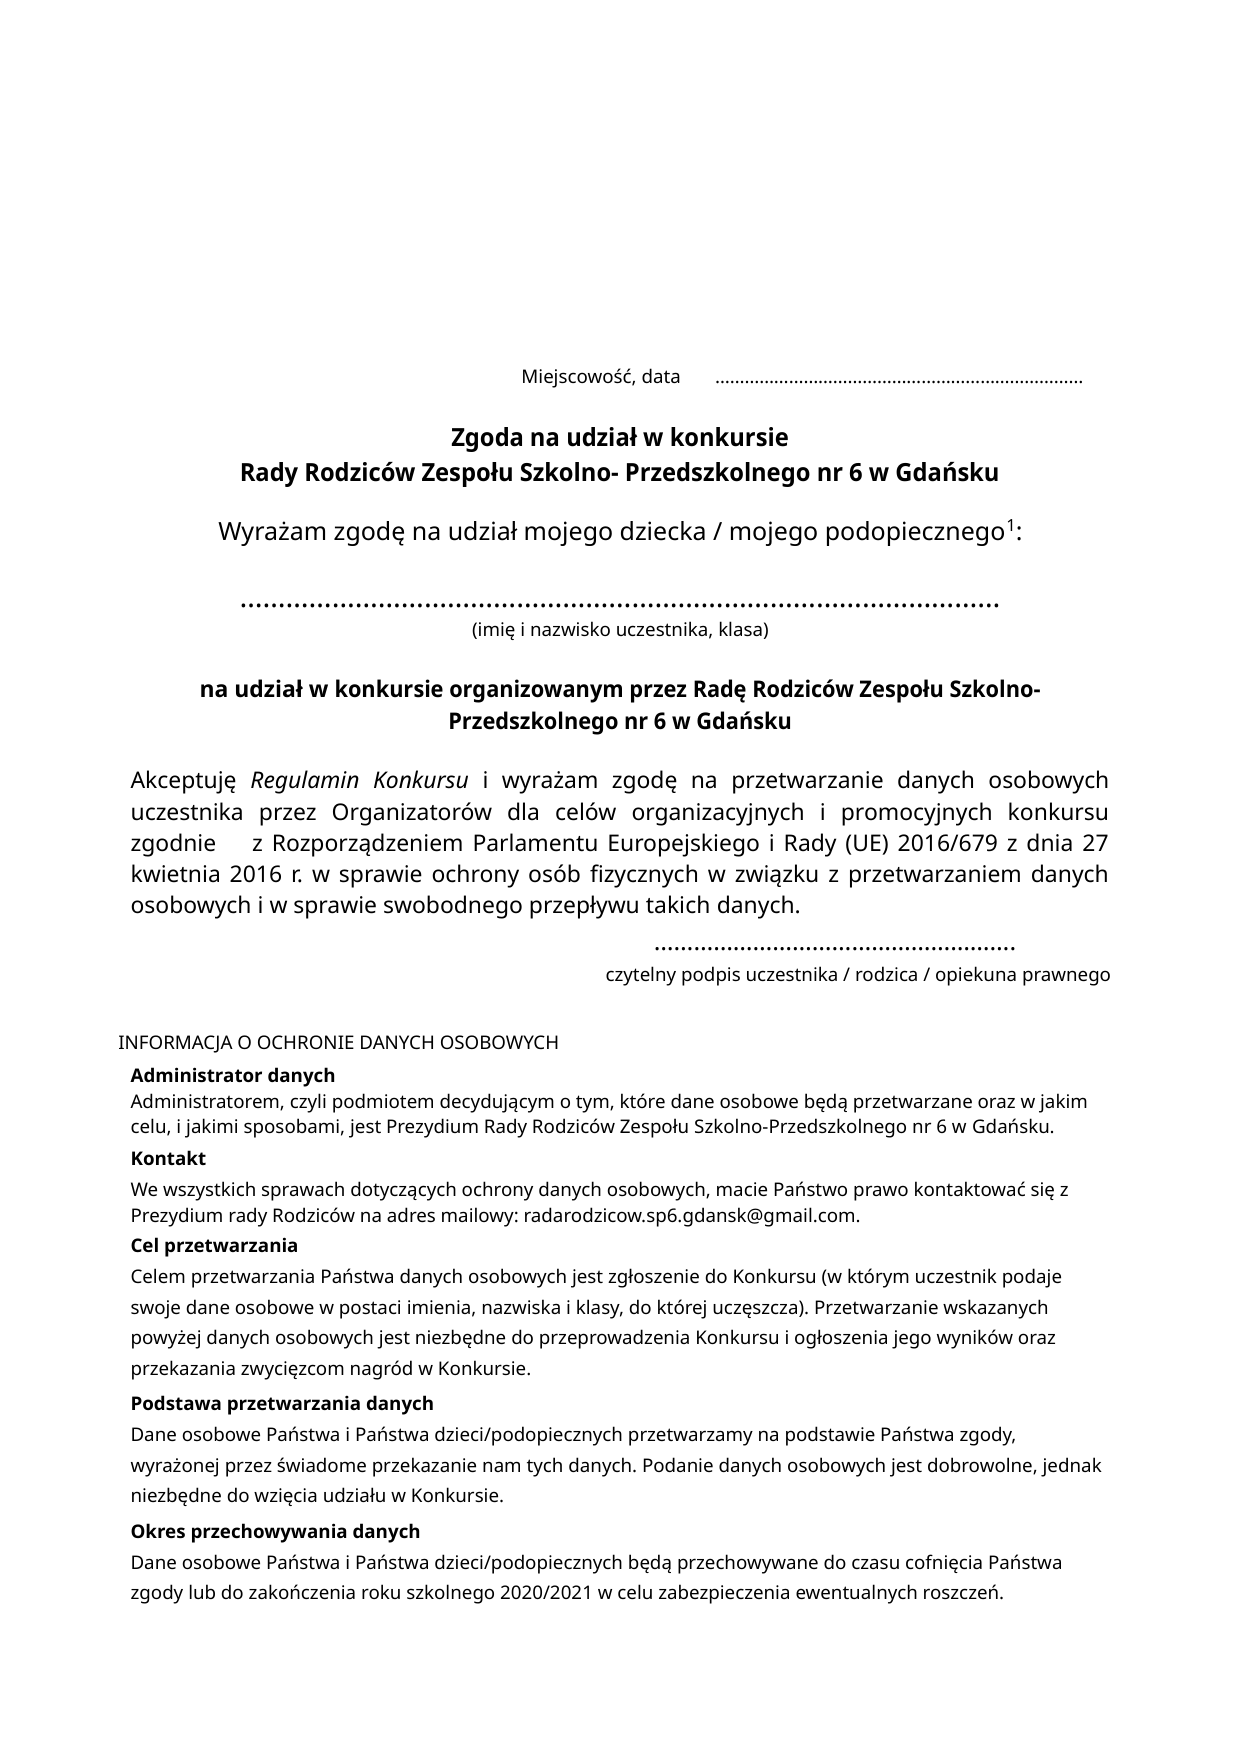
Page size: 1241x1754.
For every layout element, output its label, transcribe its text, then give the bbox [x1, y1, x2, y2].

subtitle Cel przetwarzania [130, 1234, 1122, 1257]
text Administratorem, czyli podmiotem decydującym o tym, które dane osobowe będą przetwarzane oraz w jakim celu, i jakimi sposobami, jest Prezydium Rady Rodziców Zespołu Szkolno-Przedszkolnego nr 6 w Gdańsku. [130, 1088, 1109, 1139]
text ………………………………………………. [532, 923, 1122, 957]
subtitle Administrator danych [130, 1063, 1122, 1088]
subtitle Kontakt [130, 1145, 1122, 1171]
text Akceptuję Regulamin Konkursu i wyrażam zgodę na przetwarzanie danych osobowych uczestnika przez Organizatorów dla celów organizacyjnych i promocyjnych konkursu zgodnie z Rozporządzeniem Parlamentu Europejskiego i Rady (UE) 2016/679 z dnia 27 kwietnia 2016 r. w sprawie ochrony osób fizycznych w związku z przetwarzaniem danych osobowych i w sprawie swobodnego przepływu takich danych. [130, 764, 1110, 920]
text INFORMACJA O OCHRONIE DANYCH OSOBOWYCH [118, 1029, 1122, 1055]
text Miejscowość, data ………………………………………………………………… [118, 363, 1122, 389]
text ……………………………………………………………………………………… [133, 580, 1107, 614]
subtitle Podstawa przetwarzania danych [130, 1392, 1122, 1416]
text Dane osobowe Państwa i Państwa dzieci/podopiecznych będą przechowywane do czasu cofnięcia Państwa zgody lub do zakończenia roku szkolnego 2020/2021 w celu zabezpieczenia ewentualnych roszczeń. [130, 1549, 1109, 1605]
text na udział w konkursie organizowanym przez Radę Rodziców Zespołu Szkolno- Przedszkolnego nr 6 w Gdańsku [133, 673, 1107, 736]
text We wszystkich sprawach dotyczących ochrony danych osobowych, macie Państwo prawo kontaktować się z Prezydium rady Rodziców na adres mailowy: radarodzicow.sp6.gdansk@gmail.com. [130, 1177, 1109, 1228]
text Zgoda na udział w konkursie [133, 420, 1107, 454]
text czytelny podpis uczestnika / rodzica / opiekuna prawnego [532, 961, 1122, 987]
subtitle Okres przechowywania danych [130, 1519, 1122, 1543]
text Celem przetwarzania Państwa danych osobowych jest zgłoszenie do Konkursu (w którym uczestnik podaje swoje dane osobowe w postaci imienia, nazwiska i klasy, do której uczęszcza). Przetwarzanie wskazanych powyżej danych osobowych jest niezbędne do przeprowadzenia Konkursu i ogłoszenia jego wyników oraz przekazania zwycięzcom nagród w Konkursie. [130, 1263, 1109, 1381]
text (imię i nazwisko uczestnika, klasa) [133, 617, 1107, 642]
text Dane osobowe Państwa i Państwa dzieci/podopiecznych przetwarzamy na podstawie Państwa zgody, wyrażonej przez świadome przekazanie nam tych danych. Podanie danych osobowych jest dobrowolne, jednak niezbędne do wzięcia udziału w Konkursie. [130, 1422, 1109, 1508]
text Rady Rodziców Zespołu Szkolno- Przedszkolnego nr 6 w Gdańsku [133, 454, 1107, 488]
text Wyrażam zgodę na udział mojego dziecka / mojego podopiecznego1: [133, 513, 1107, 547]
